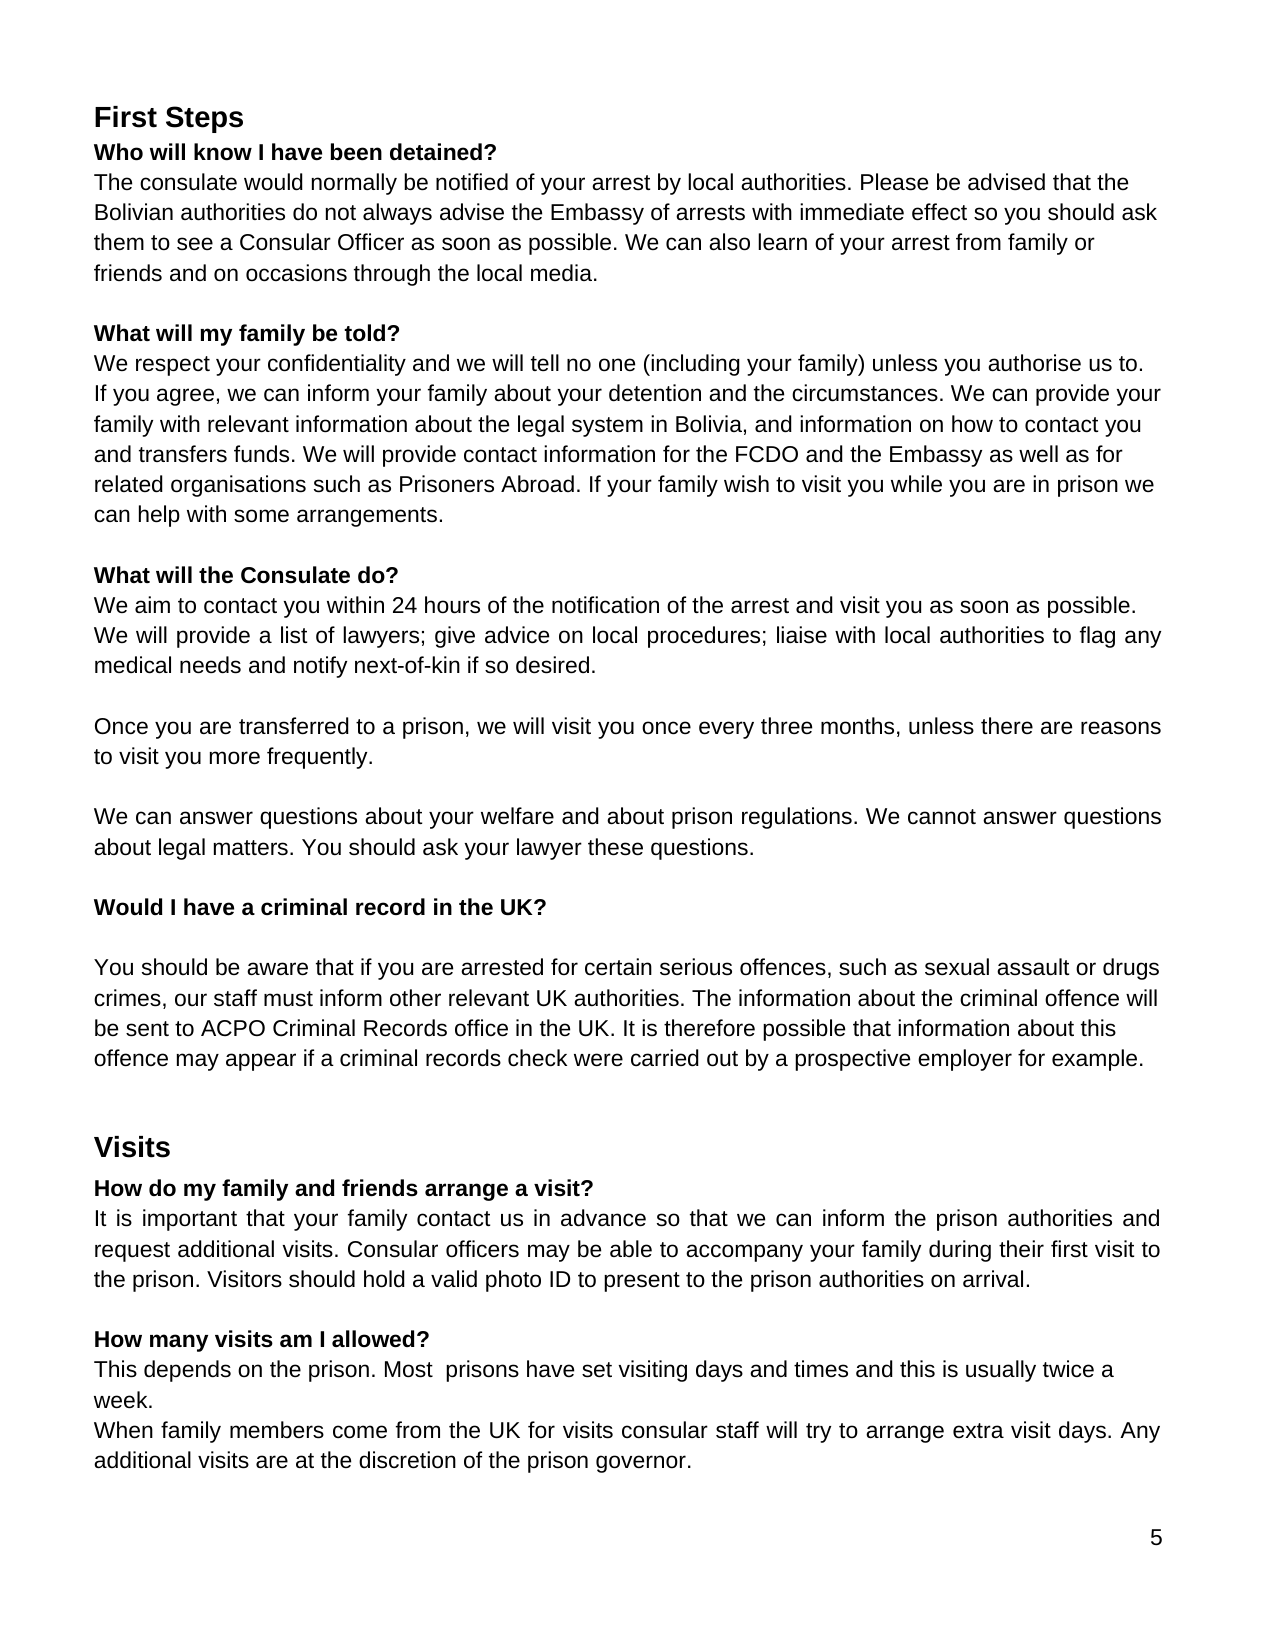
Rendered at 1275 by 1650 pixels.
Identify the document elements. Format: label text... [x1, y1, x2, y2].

subtitle First Steps [94, 100, 1162, 134]
text We will provide a list of lawyers; give advice on local procedures; liaise with local authorities to flag any medical needs and notify next-of-kin if so desired. [94, 622, 1162, 678]
text Once you are transferred to a prison, we will visit you once every three months, unless there are reasons to visit you more frequently. [94, 713, 1162, 769]
subtitle Would I have a criminal record in the UK? [94, 894, 1162, 920]
subtitle How many visits am I allowed? [94, 1326, 1162, 1352]
subtitle What will my family be told? [94, 320, 1162, 346]
subtitle How do my family and friends arrange a visit? [94, 1175, 1162, 1201]
subtitle What will the Consulate do? [94, 562, 1162, 588]
subtitle Visits [94, 1130, 1162, 1164]
text It is important that your family contact us in advance so that we can inform the prison authorities and request additional visits. Consular officers may be able to accompany your family during their first visit to the prison. Visitors should hold a valid photo ID to present to the prison authorities on arrival. [94, 1205, 1162, 1292]
text You should be aware that if you are arrested for certain serious offences, such as sexual assault or drugs crimes, our staff must inform other relevant UK authorities. The information about the criminal offence will be sent to ACPO Criminal Records office in the UK. It is therefore possible that information about this offence may appear if a criminal records check were carried out by a prospective employer for example. [94, 954, 1162, 1071]
text The consulate would normally be notified of your arrest by local authorities. Please be advised that the Bolivian authorities do not always advise the Embassy of arrests with immediate effect so you should ask them to see a Consular Officer as soon as possible. We can also learn of your arrest from family or friends and on occasions through the local media. [94, 169, 1162, 286]
text When family members come from the UK for visits consular staff will try to arrange extra visit days. Any additional visits are at the discretion of the prison governor. [94, 1417, 1162, 1473]
subtitle Who will know I have been detained? [94, 139, 1162, 165]
subtitle This depends on the prison. Most prisons have set visiting days and times and this is usually twice a week. [94, 1356, 1162, 1413]
text We can answer questions about your welfare and about prison regulations. We cannot answer questions about legal matters. You should ask your lawyer these questions. [94, 803, 1162, 860]
text We respect your confidentiality and we will tell no one (including your family) unless you authorise us to. If you agree, we can inform your family about your detention and the circumstances. We can provide your family with relevant information about the legal system in Bolivia, and information on how to contact you and transfers funds. We will provide contact information for the FCDO and the Embassy as well as for related organisations such as Prisoners Abroad. If your family wish to visit you while you are in prison we can help with some arrangements. [94, 350, 1162, 527]
text We aim to contact you within 24 hours of the notification of the arrest and visit you as soon as possible. [94, 592, 1162, 618]
